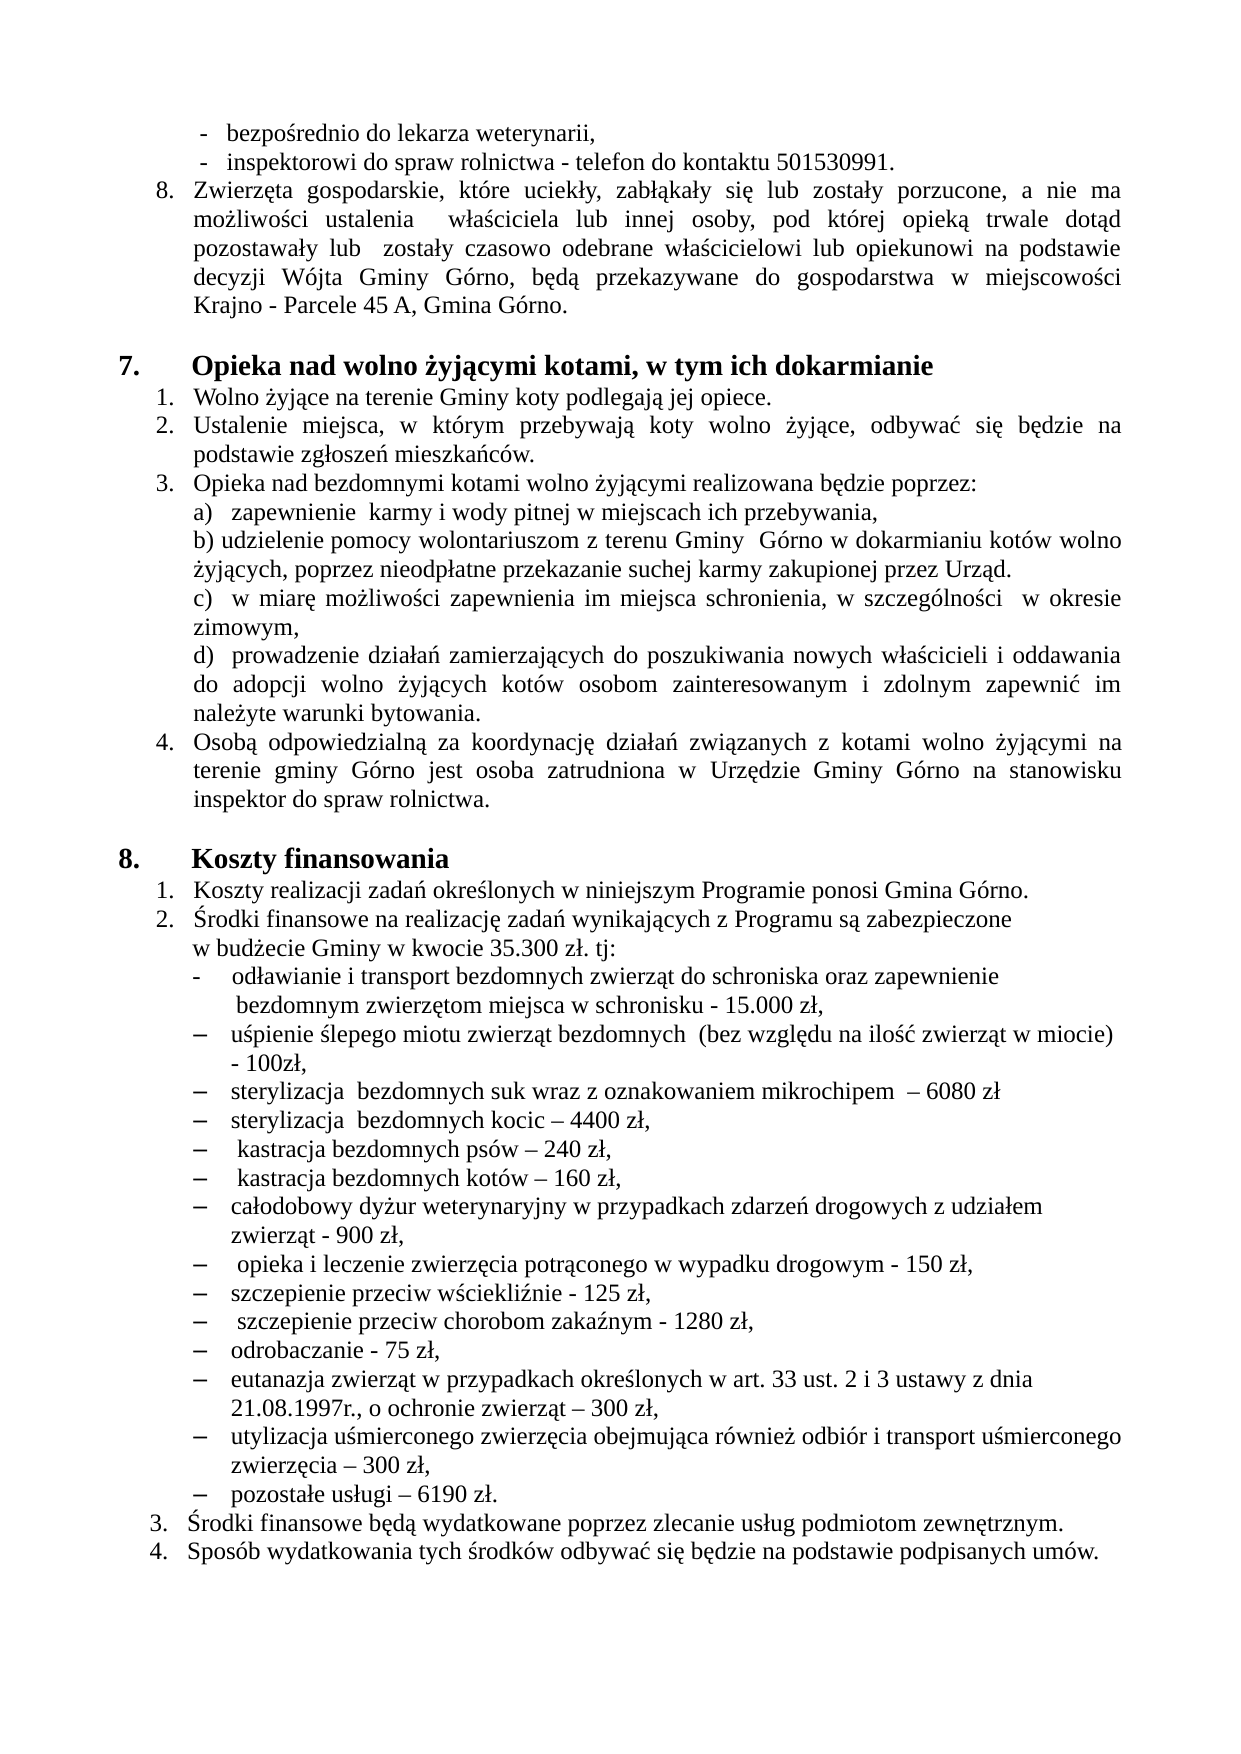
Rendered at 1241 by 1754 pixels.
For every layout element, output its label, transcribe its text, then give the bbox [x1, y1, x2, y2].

list Zwierzęta gospodarskie, które uciekły, zabłąkały się lub zostały porzucone, a nie ma możliwości ustalenia właściciela lub innej osoby, pod której opieką trwale dotąd pozostawały lub zostały czasowo odebrane właścicielowi lub opiekunowi na podstawie decyzji Wójta Gminy Górno, będą przekazywane do gospodarstwa w miejscowości Krajno - Parcele 45 A, Gmina Górno. [156, 176, 1122, 319]
list c) w miarę możliwości zapewnienia im miejsca schronienia, w szczególności w okresie zimowym, [156, 583, 1122, 640]
list 7. Opieka nad wolno żyjącymi kotami, w tym ich dokarmianie [118, 348, 1122, 382]
list kastracja bezdomnych psów – 240 zł, [193, 1134, 1122, 1163]
list a) zapewnienie karmy i wody pitnej w miejscach ich przebywania, [156, 497, 1122, 525]
list szczepienie przeciw chorobom zakaźnym - 1280 zł, [193, 1306, 1122, 1335]
list - inspektorowi do spraw rolnictwa - telefon do kontaktu 501530991. [156, 147, 1122, 176]
text - odławianie i transport bezdomnych zwierząt do schroniska oraz zapewnienie bezdomnym zwierzętom miejsca w schronisku - 15.000 zł, [118, 961, 1122, 1019]
list pozostałe usługi – 6190 zł. [193, 1479, 1122, 1508]
list Osobą odpowiedzialną za koordynację działań związanych z kotami wolno żyjącymi na terenie gminy Górno jest osoba zatrudniona w Urzędzie Gminy Górno na stanowisku inspektor do spraw rolnictwa. [156, 727, 1122, 813]
list odrobaczanie - 75 zł, [193, 1335, 1122, 1364]
list utylizacja uśmierconego zwierzęcia obejmująca również odbiór i transport uśmierconego zwierzęcia – 300 zł, [193, 1421, 1122, 1479]
text 3. Środki finansowe będą wydatkowane poprzez zlecanie usług podmiotom zewnętrznym. [118, 1508, 1122, 1536]
list 8. Koszty finansowania [118, 842, 1122, 875]
list eutanazja zwierząt w przypadkach określonych w art. 33 ust. 2 i 3 ustawy z dnia 21.08.1997r., o ochronie zwierząt – 300 zł, [193, 1364, 1122, 1421]
text 4. Sposób wydatkowania tych środków odbywać się będzie na podstawie podpisanych umów. [118, 1536, 1122, 1565]
list - bezpośrednio do lekarza weterynarii, [156, 118, 1122, 147]
list Środki finansowe na realizację zadań wynikających z Programu są zabezpieczone [156, 904, 1122, 933]
list Wolno żyjące na terenie Gminy koty podlegają jej opiece. [156, 382, 1122, 410]
list uśpienie ślepego miotu zwierząt bezdomnych (bez względu na ilość zwierząt w miocie) - 100zł, [193, 1019, 1122, 1076]
list Opieka nad bezdomnymi kotami wolno żyjącymi realizowana będzie poprzez: [156, 468, 1122, 497]
list sterylizacja bezdomnych suk wraz z oznakowaniem mikrochipem – 6080 zł [193, 1076, 1122, 1105]
list opieka i leczenie zwierzęcia potrąconego w wypadku drogowym - 150 zł, [193, 1249, 1122, 1278]
list Ustalenie miejsca, w którym przebywają koty wolno żyjące, odbywać się będzie na podstawie zgłoszeń mieszkańców. [156, 410, 1122, 468]
list sterylizacja bezdomnych kocic – 4400 zł, [193, 1105, 1122, 1134]
list całodobowy dyżur weterynaryjny w przypadkach zdarzeń drogowych z udziałem zwierząt - 900 zł, [193, 1191, 1122, 1249]
list Koszty realizacji zadań określonych w niniejszym Programie ponosi Gmina Górno. [156, 875, 1122, 904]
list szczepienie przeciw wściekliźnie - 125 zł, [193, 1278, 1122, 1306]
list d) prowadzenie działań zamierzających do poszukiwania nowych właścicieli i oddawania do adopcji wolno żyjących kotów osobom zainteresowanym i zdolnym zapewnić im należyte warunki bytowania. [156, 640, 1122, 727]
list b) udzielenie pomocy wolontariuszom z terenu Gminy Górno w dokarmianiu kotów wolno żyjących, poprzez nieodpłatne przekazanie suchej karmy zakupionej przez Urząd. [156, 525, 1122, 583]
text w budżecie Gminy w kwocie 35.300 zł. tj: [118, 933, 1122, 961]
list kastracja bezdomnych kotów – 160 zł, [193, 1163, 1122, 1191]
